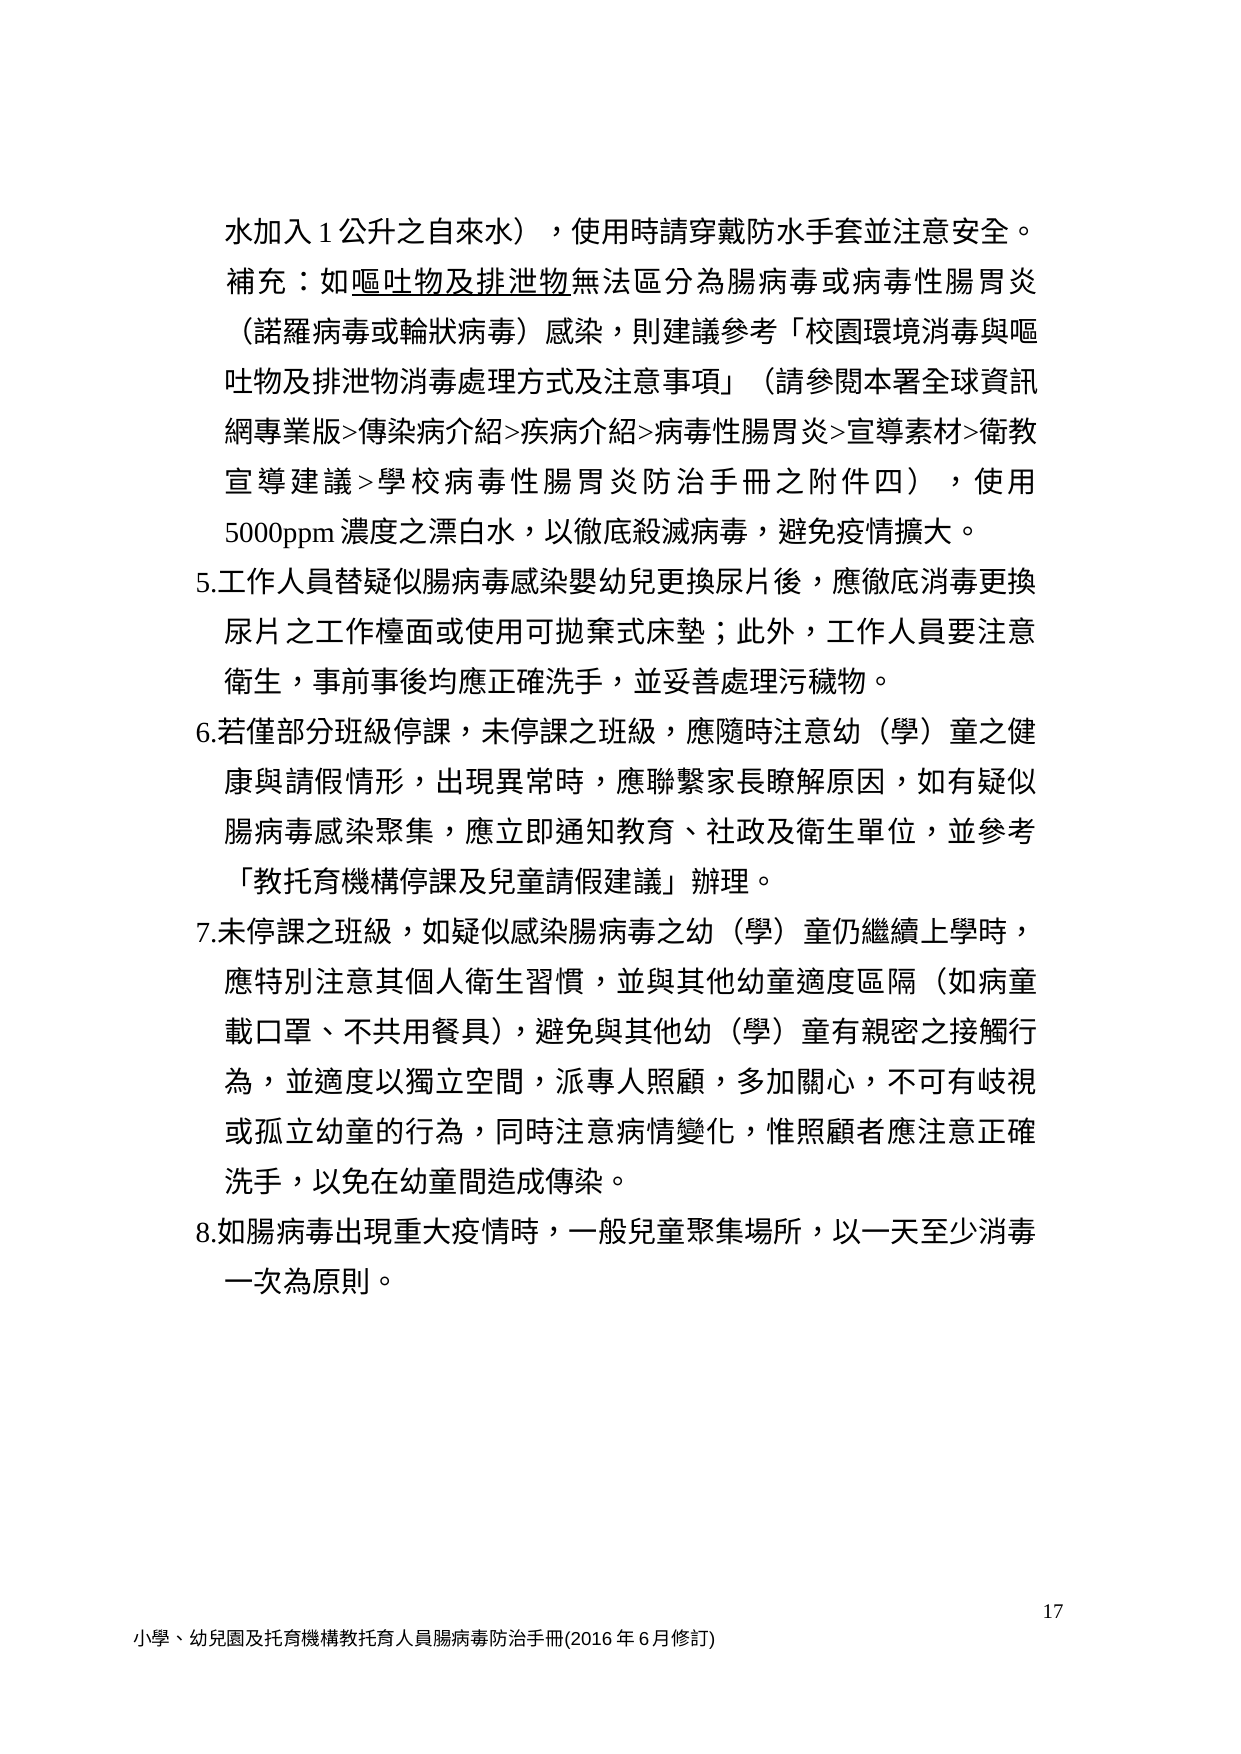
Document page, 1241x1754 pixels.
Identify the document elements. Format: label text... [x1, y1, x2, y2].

text 6.若僅部分班級停課，未停課之班級，應隨時注意幼（學）童之健康與請假情形，出現異常時，應聯繫家長瞭解原因，如有疑似腸病毒感染聚集，應立即通知教育、社政及衛生單位，並參考「教托育機構停課及兒童請假建議」辦理。 [195, 702, 1038, 902]
text 5.工作人員替疑似腸病毒感染嬰幼兒更換尿片後，應徹底消毒更換尿片之工作檯面或使用可拋棄式床墊；此外，工作人員要注意衛生，事前事後均應正確洗手，並妥善處理污穢物。 [195, 552, 1038, 702]
text 7.未停課之班級，如疑似感染腸病毒之幼（學）童仍繼續上學時，應特別注意其個人衛生習慣，並與其他幼童適度區隔（如病童載口罩、不共用餐具），避免與其他幼（學）童有親密之接觸行為，並適度以獨立空間，派專人照顧，多加關心，不可有岐視或孤立幼童的行為，同時注意病情變化，惟照顧者應注意正確洗手，以免在幼童間造成傳染。 [195, 902, 1038, 1202]
text 8.如腸病毒出現重大疫情時，一般兒童聚集場所，以一天至少消毒一次為原則。 [195, 1202, 1038, 1302]
text 水加入1公升之自來水），使用時請穿戴防水手套並注意安全。 [195, 202, 1038, 252]
text 補充：如嘔吐物及排泄物無法區分為腸病毒或病毒性腸胃炎（諾羅病毒或輪狀病毒）感染，則建議參考「校園環境消毒與嘔吐物及排泄物消毒處理方式及注意事項」（請參閱本署全球資訊網專業版>傳染病介紹>疾病介紹>病毒性腸胃炎>宣導素材>衛教宣導建議>學校病毒性腸胃炎防治手冊之附件四），使用5000ppm濃度之漂白水，以徹底殺滅病毒，避免疫情擴大。 [224, 252, 1038, 552]
